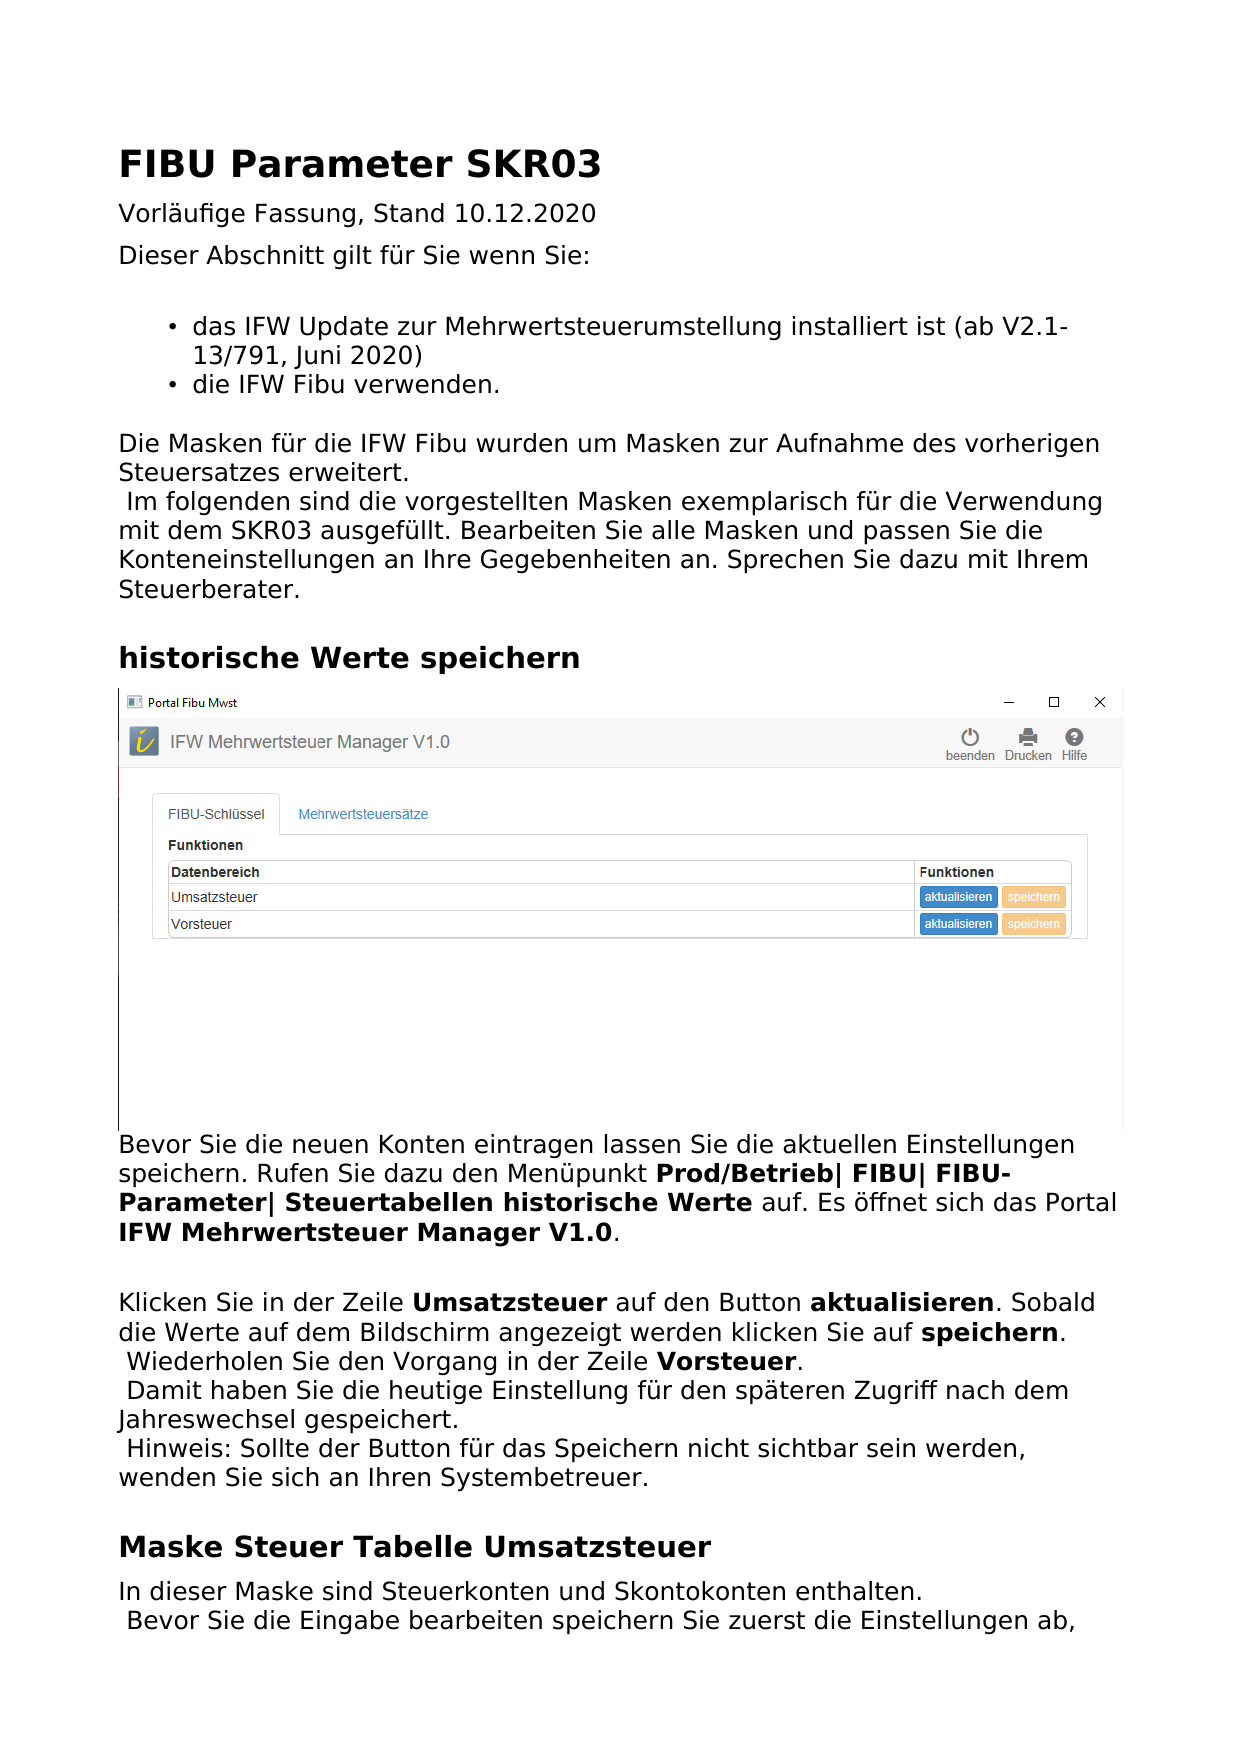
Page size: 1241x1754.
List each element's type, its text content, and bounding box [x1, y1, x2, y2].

list das IFW Update zur Mehrwertsteuerumstellung installiert ist (ab V2.1-13/791, Juni 2020) [177, 312, 1122, 370]
list die IFW Fibu verwenden. [177, 370, 1122, 399]
text Vorläufige Fassung, Stand 10.12.2020 [118, 199, 1122, 228]
text Die Masken für die IFW Fibu wurden um Masken zur Aufnahme des vorherigen Steuersatzes erweitert. Im folgenden sind die vorgestellten Masken exemplarisch für die Verwendung mit dem SKR03 ausgefüllt. Bearbeiten Sie alle Masken und passen Sie die Konteneinstellungen an Ihre Gegebenheiten an. Sprechen Sie dazu mit Ihrem Steuerberater. [118, 429, 1122, 604]
text In dieser Maske sind Steuerkonten und Skontokonten enthalten. Bevor Sie die Eingabe bearbeiten speichern Sie zuerst die Einstellungen ab, [118, 1577, 1122, 1635]
text Bevor Sie die neuen Konten eintragen lassen Sie die aktuellen Einstellungen speichern. Rufen Sie dazu den Menüpunkt Prod/Betrieb| FIBU| FIBU-Parameter| Steuertabellen historische Werte auf. Es öffnet sich das Portal IFW Mehrwertsteuer Manager V1.0. [118, 1131, 1122, 1276]
subtitle FIBU Parameter SKR03 [118, 143, 1122, 187]
subtitle historische Werte speichern [118, 642, 1122, 676]
text Klicken Sie in der Zeile Umsatzsteuer auf den Button aktualisieren. Sobald die Werte auf dem Bildschirm angezeigt werden klicken Sie auf speichern. Wiederholen Sie den Vorgang in der Zeile Vorsteuer. Damit haben Sie die heutige Einstellung für den späteren Zugriff nach dem Jahreswechsel gespeichert. Hinweis: Sollte der Button für das Speichern nicht sichtbar sein werden, wenden Sie sich an Ihren Systembetreuer. [118, 1289, 1122, 1493]
text Dieser Abschnitt gilt für Sie wenn Sie: [118, 241, 1122, 270]
picture [118, 688, 1123, 1131]
subtitle Maske Steuer Tabelle Umsatzsteuer [118, 1530, 1122, 1564]
